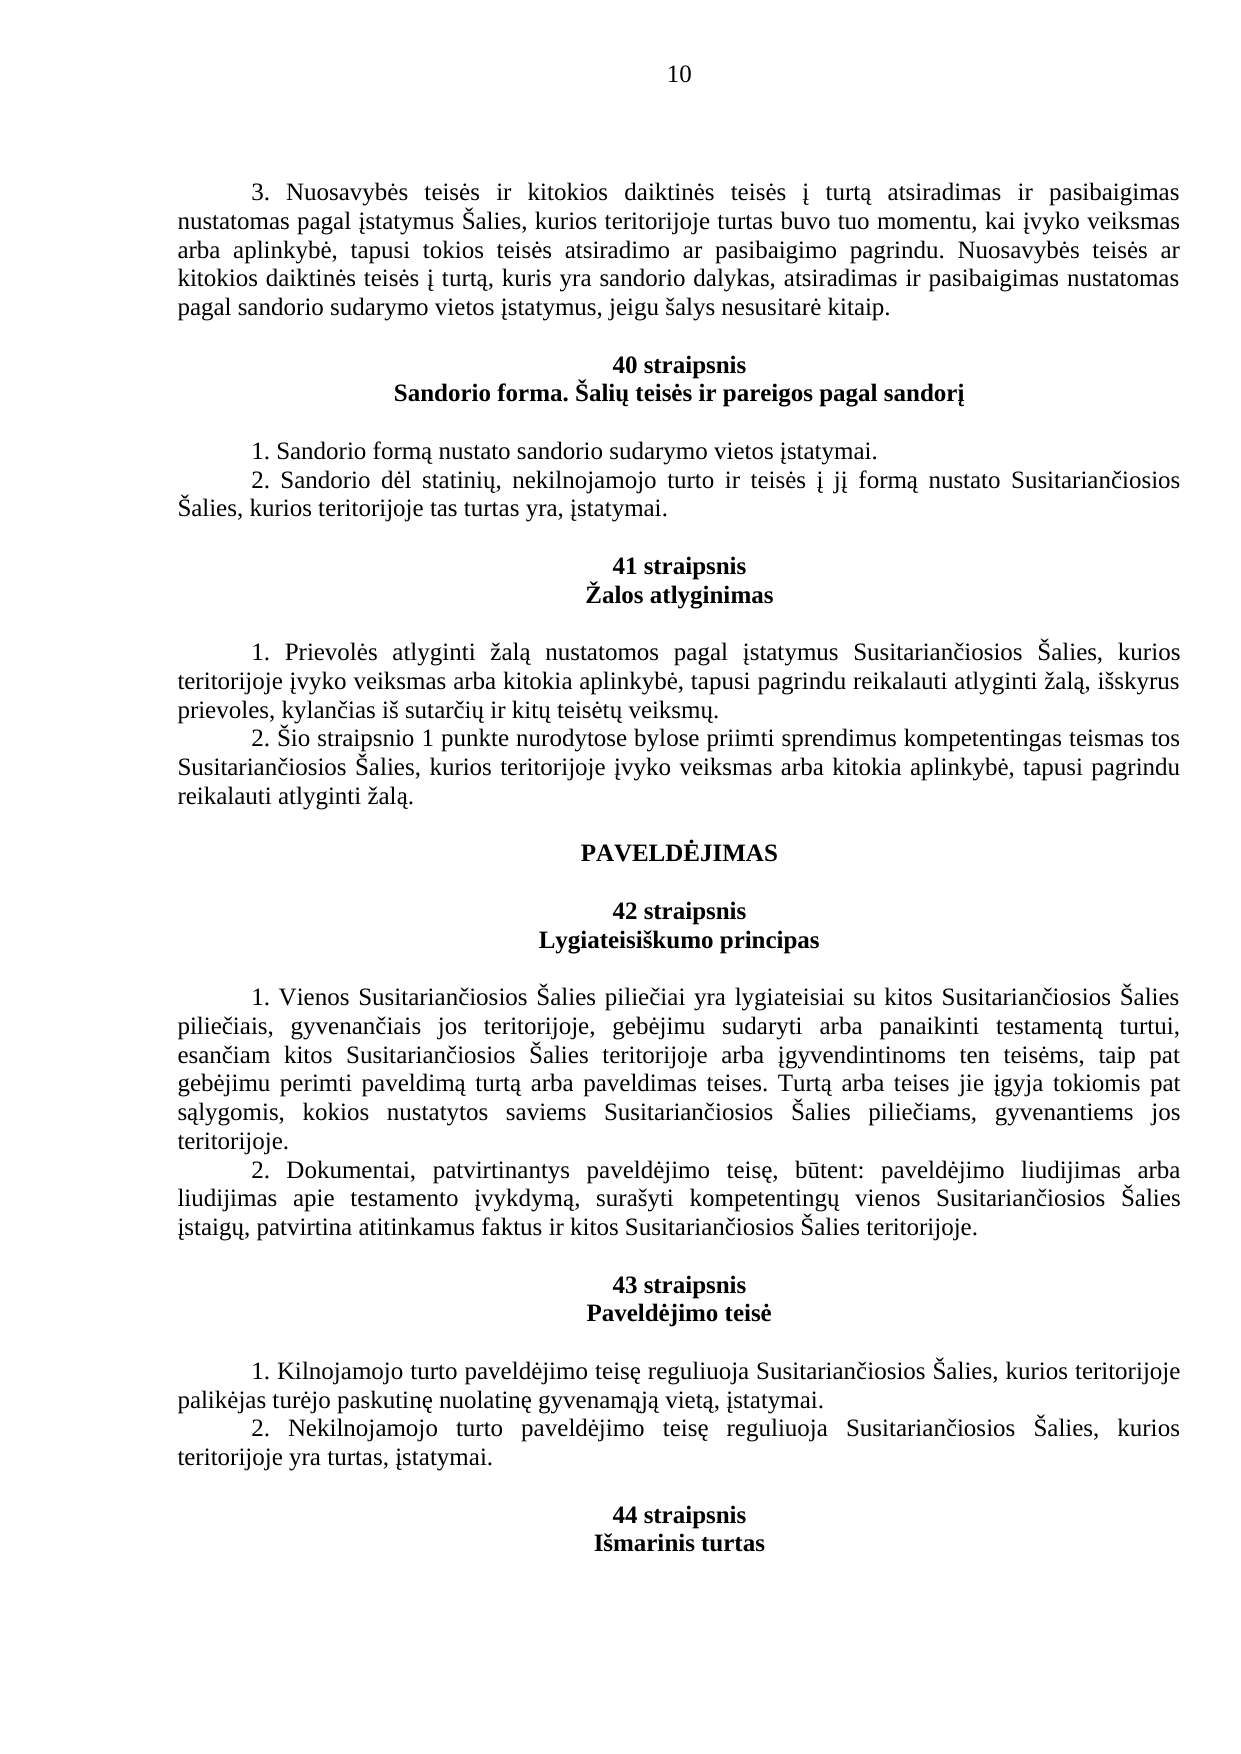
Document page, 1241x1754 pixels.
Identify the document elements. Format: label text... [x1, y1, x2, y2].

text 2. Šio straipsnio 1 punkte nurodytose bylose priimti sprendimus kompetentingas teismas tos Susitariančiosios Šalies, kurios teritorijoje įvyko veiksmas arba kitokia aplinkybė, tapusi pagrindu reikalauti atlyginti žalą. [177, 723, 1181, 810]
text 1. Kilnojamojo turto paveldėjimo teisę reguliuoja Susitariančiosios Šalies, kurios teritorijoje palikėjas turėjo paskutinę nuolatinę gyvenamąją vietą, įstatymai. [177, 1356, 1181, 1413]
text Lygiateisiškumo principas [177, 925, 1181, 953]
text Išmarinis turtas [177, 1528, 1181, 1557]
text PAVELDĖJIMAS [177, 838, 1181, 867]
text 2. Sandorio dėl statinių, nekilnojamojo turto ir teisės į jį formą nustato Susitariančiosios Šalies, kurios teritorijoje tas turtas yra, įstatymai. [177, 465, 1181, 522]
text 3. Nuosavybės teisės ir kitokios daiktinės teisės į turtą atsiradimas ir pasibaigimas nustatomas pagal įstatymus Šalies, kurios teritorijoje turtas buvo tuo momentu, kai įvyko veiksmas arba aplinkybė, tapusi tokios teisės atsiradimo ar pasibaigimo pagrindu. Nuosavybės teisės ar kitokios daiktinės teisės į turtą, kuris yra sandorio dalykas, atsiradimas ir pasibaigimas nustatomas pagal sandorio sudarymo vietos įstatymus, jeigu šalys nesusitarė kitaip. [177, 177, 1181, 321]
text 41 straipsnis [177, 551, 1181, 580]
text Sandorio forma. Šalių teisės ir pareigos pagal sandorį [177, 378, 1181, 407]
text 1. Prievolės atlyginti žalą nustatomos pagal įstatymus Susitariančiosios Šalies, kurios teritorijoje įvyko veiksmas arba kitokia aplinkybė, tapusi pagrindu reikalauti atlyginti žalą, išskyrus prievoles, kylančias iš sutarčių ir kitų teisėtų veiksmų. [177, 637, 1181, 723]
text Žalos atlyginimas [177, 580, 1181, 608]
text 43 straipsnis [177, 1270, 1181, 1298]
text 42 straipsnis [177, 896, 1181, 925]
text 40 straipsnis [177, 350, 1181, 378]
text 2. Dokumentai, patvirtinantys paveldėjimo teisę, būtent: paveldėjimo liudijimas arba liudijimas apie testamento įvykdymą, surašyti kompetentingų vienos Susitariančiosios Šalies įstaigų, patvirtina atitinkamus faktus ir kitos Susitariančiosios Šalies teritorijoje. [177, 1155, 1181, 1241]
text 44 straipsnis [177, 1500, 1181, 1528]
text 1. Sandorio formą nustato sandorio sudarymo vietos įstatymai. [177, 436, 1181, 465]
text 1. Vienos Susitariančiosios Šalies piliečiai yra lygiateisiai su kitos Susitariančiosios Šalies piliečiais, gyvenančiais jos teritorijoje, gebėjimu sudaryti arba panaikinti testamentą turtui, esančiam kitos Susitariančiosios Šalies teritorijoje arba įgyvendintinoms ten teisėms, taip pat gebėjimu perimti paveldimą turtą arba paveldimas teises. Turtą arba teises jie įgyja tokiomis pat sąlygomis, kokios nustatytos saviems Susitariančiosios Šalies piliečiams, gyvenantiems jos teritorijoje. [177, 982, 1181, 1155]
text Paveldėjimo teisė [177, 1298, 1181, 1327]
text 2. Nekilnojamojo turto paveldėjimo teisę reguliuoja Susitariančiosios Šalies, kurios teritorijoje yra turtas, įstatymai. [177, 1413, 1181, 1471]
